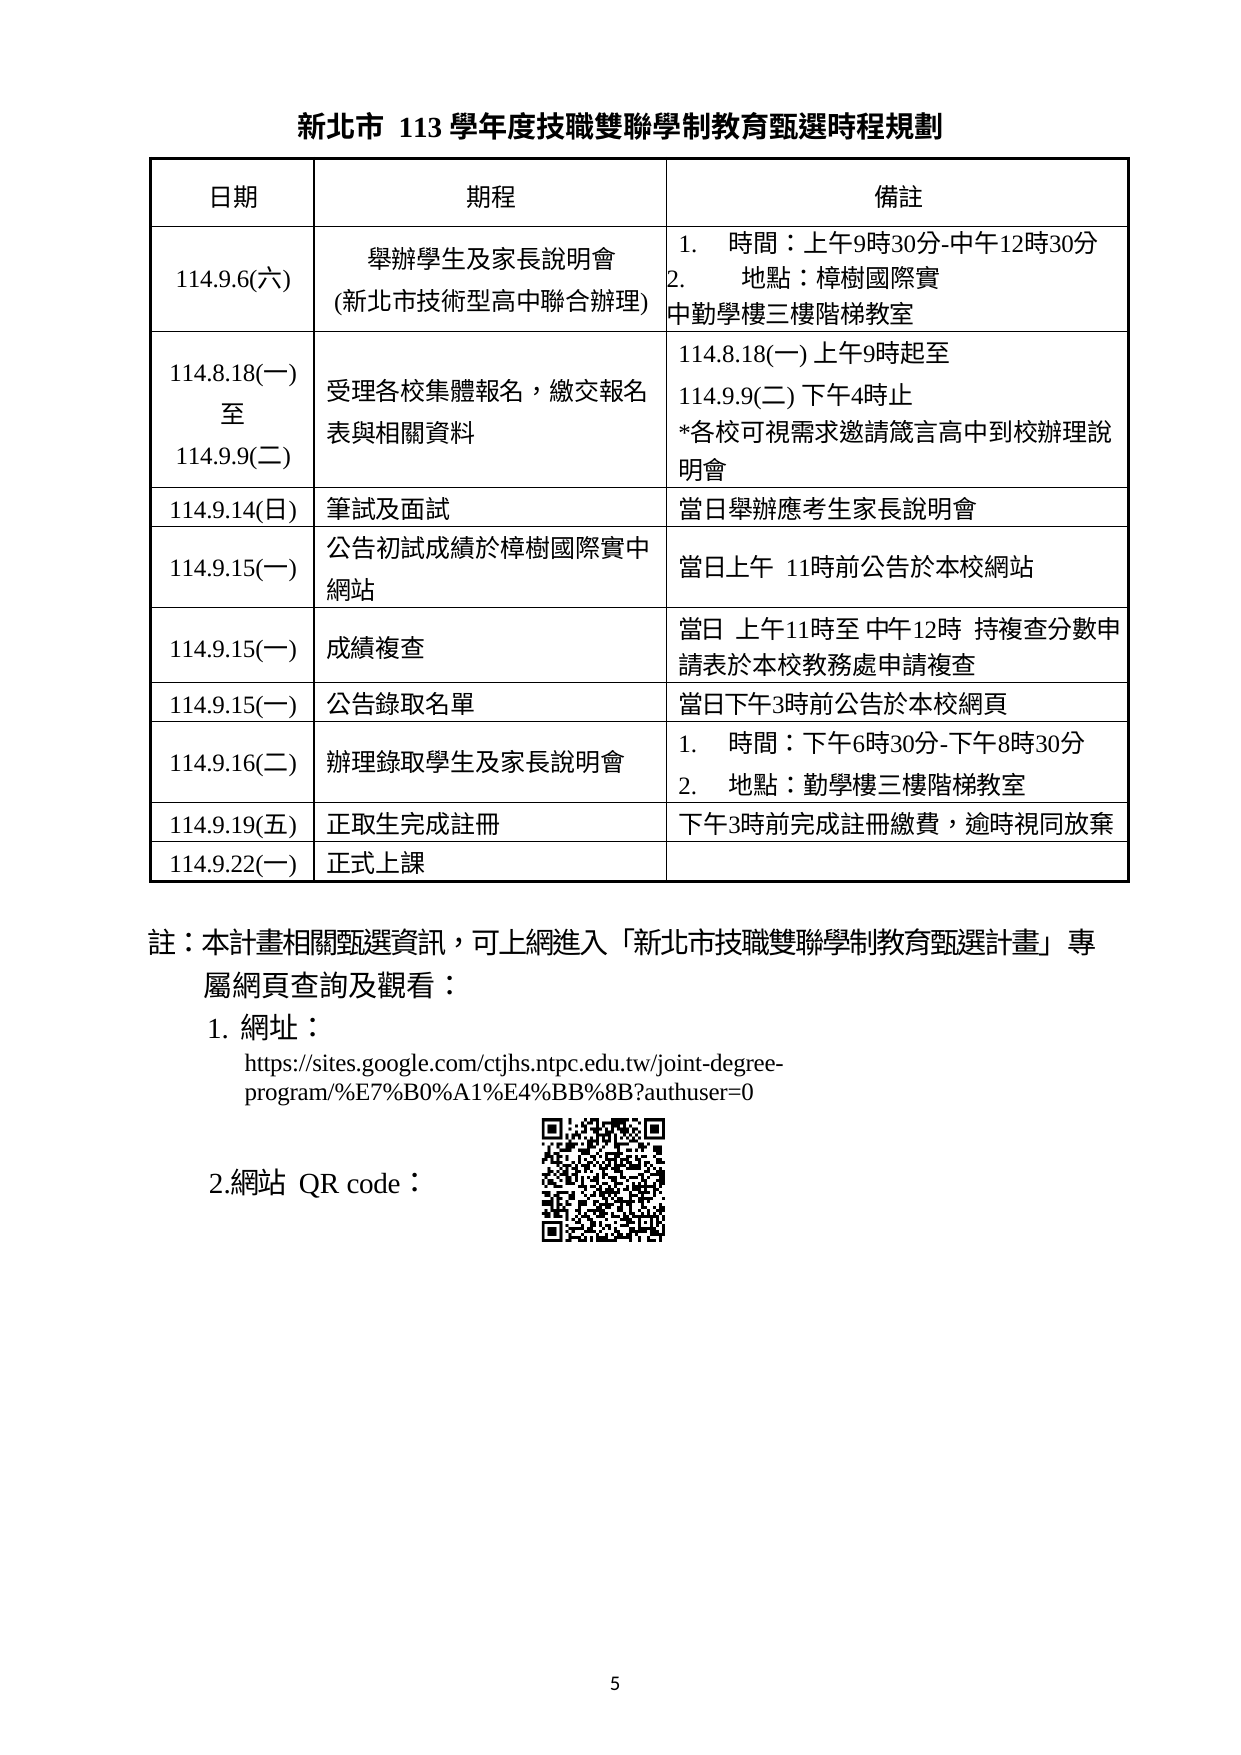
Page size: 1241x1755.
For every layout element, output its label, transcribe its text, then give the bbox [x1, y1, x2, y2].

table_header [479, 1106, 683, 1254]
table_cell 舉辦學生及家長說明會 (新北市技術型高中聯合辦理) [315, 227, 666, 331]
text 註：本計畫相關甄選資訊，可上網進入「新北市技職雙聯學制教育甄選計畫」專屬網頁查詢及觀看： [148, 919, 1108, 1004]
table_cell 當日下午3時前公告於本校網頁 [667, 683, 1127, 721]
table_cell 筆試及面試 [315, 488, 666, 526]
table_cell 受理各校集體報名，繳交報名表與相關資料 [315, 332, 666, 487]
table_cell 當日舉辦應考生家長說明會 [667, 488, 1127, 526]
table_cell 114.9.6(六) [152, 227, 313, 331]
table_cell 公告錄取名單 [315, 683, 666, 721]
table_cell 正式上課 [315, 842, 666, 880]
table_cell 114.9.19(五) [152, 803, 313, 841]
table_cell 當日 上午11時至 中午12時 持複查分數申請表於本校教務處申請複查 [667, 608, 1127, 682]
table_cell 114.9.15(一) [152, 608, 313, 682]
table_cell 公告初試成績於樟樹國際實中 網站 [315, 527, 666, 607]
table_cell 成績複查 [315, 608, 666, 682]
table_cell 當日上午 11時前公告於本校網站 [667, 527, 1127, 607]
table_cell 辦理錄取學生及家長說明會 [315, 722, 666, 801]
table_cell 114.8.18(一) 至 114.9.9(二) [152, 332, 313, 487]
table_header 日期 [152, 160, 313, 226]
table_cell 114.9.15(一) [152, 527, 313, 607]
table_header 期程 [315, 160, 666, 226]
table_cell 114.8.18(一) 上午9時起至 114.9.9(二) 下午4時止 *各校可視需求邀請箴言高中到校辦理說明會 [667, 332, 1127, 487]
table_cell 下午3時前完成註冊繳費，逾時視同放棄 [667, 803, 1127, 841]
table_cell 114.9.22(一) [152, 842, 313, 880]
text 1. 網址： https://sites.google.com/ctjhs.ntpc.edu.tw/joint-degree-program/%E7%B0%A1%E4%BB%8B?authuser=0 [207, 1005, 795, 1106]
table_header 2.網站 QR code： [204, 1106, 479, 1254]
table_cell [667, 842, 1127, 880]
table_cell 114.9.15(一) [152, 683, 313, 721]
table_cell 時間：上午9時30分-中午12時30分 地點：樟樹國際實中勤學樓三樓階梯教室 [667, 227, 1127, 331]
table_header 備註 [667, 160, 1127, 226]
table_cell 時間：下午6時30分-下午8時30分 地點：勤學樓三樓階梯教室 [667, 722, 1127, 801]
table_cell 114.9.16(二) [152, 722, 313, 801]
table_cell 114.9.14(日) [152, 488, 313, 526]
text 新北市 113 學年度技職雙聯學制教育甄選時程規劃 [122, 98, 1119, 148]
table_cell 正取生完成註冊 [315, 803, 666, 841]
